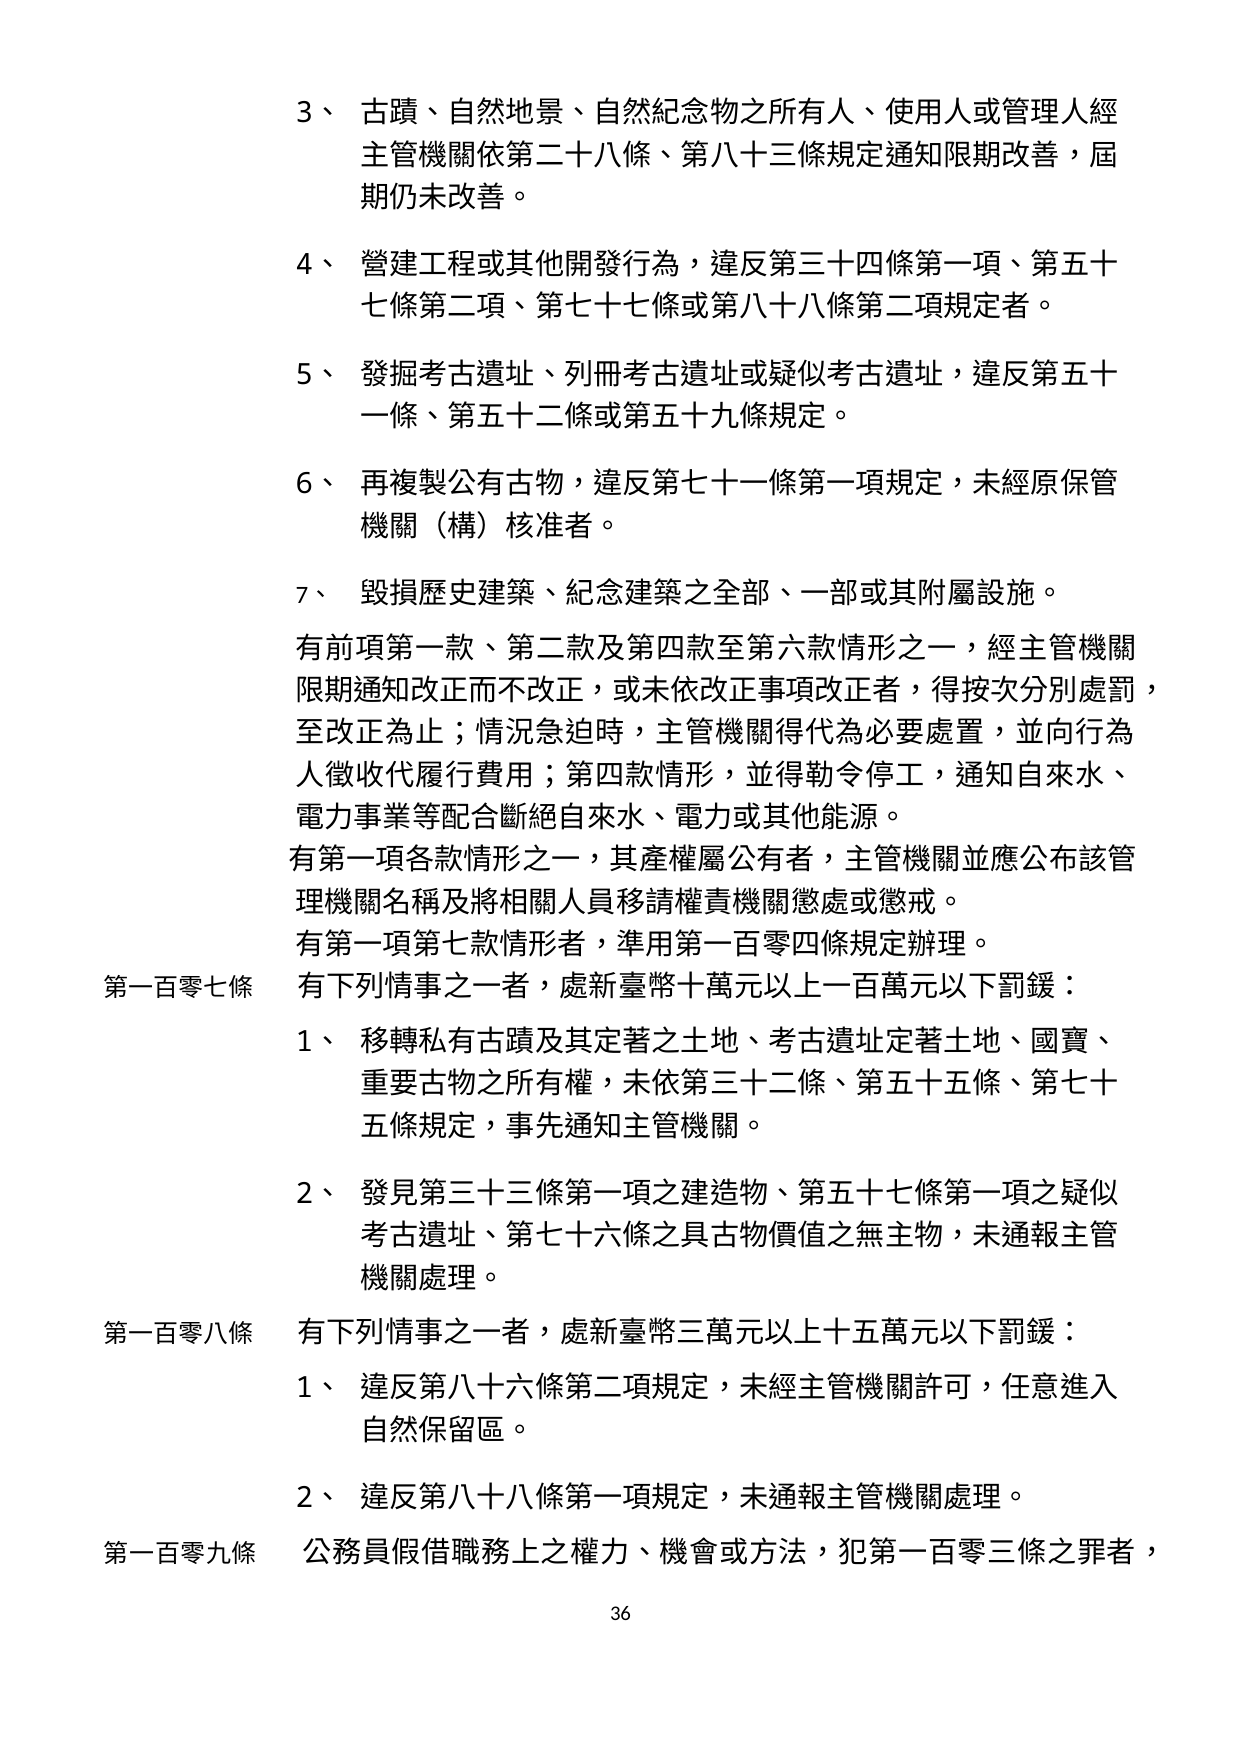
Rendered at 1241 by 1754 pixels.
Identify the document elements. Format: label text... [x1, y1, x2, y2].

text 第一百零九條 公務員假借職務上之權力、機會或方法，犯第一百零三條之罪者，加重其刑至二分之一。 [103, 1528, 1137, 1571]
text 第一百零七條 有下列情事之一者，處新臺幣十萬元以上一百萬元以下罰鍰： [103, 963, 1137, 1005]
text 有第一項第七款情形者，準用第一百零四條規定辦理。 [295, 921, 1137, 963]
list 發見第三十三條第一項之建造物、第五十七條第一項之疑似考古遺址、第七十六條之具古物價值之無主物，未通報主管機關處理。 [295, 1169, 1137, 1297]
text 第一百零八條 有下列情事之一者，處新臺幣三萬元以上十五萬元以下罰鍰： [103, 1309, 1137, 1351]
list 營建工程或其他開發行為，違反第三十四條第一項、第五十七條第二項、第七十七條或第八十八條第二項規定者。 [295, 241, 1137, 325]
list 違反第八十六條第二項規定，未經主管機關許可，任意進入自然保留區。 [295, 1364, 1137, 1448]
list 再複製公有古物，違反第七十一條第一項規定，未經原保管機關（構）核准者。 [295, 460, 1137, 545]
list 毀損歷史建築、紀念建築之全部、一部或其附屬設施。 [295, 570, 1137, 612]
text 有第一項各款情形之一，其產權屬公有者，主管機關並應公布該管理機關名稱及將相關人員移請權責機關懲處或懲戒。 [280, 836, 1137, 921]
list 違反第八十八條第一項規定，未通報主管機關處理。 [295, 1473, 1137, 1516]
list 發掘考古遺址、列冊考古遺址或疑似考古遺址，違反第五十一條、第五十二條或第五十九條規定。 [295, 350, 1137, 435]
list 古蹟、自然地景、自然紀念物之所有人、使用人或管理人經主管機關依第二十八條、第八十三條規定通知限期改善，屆期仍未改善。 [295, 89, 1137, 216]
list 移轉私有古蹟及其定著之土地、考古遺址定著土地、國寶、重要古物之所有權，未依第三十二條、第五十五條、第七十五條規定，事先通知主管機關。 [295, 1018, 1137, 1144]
text 有前項第一款、第二款及第四款至第六款情形之一，經主管機關限期通知改正而不改正，或未依改正事項改正者，得按次分別處罰，至改正為止；情況急迫時，主管機關得代為必要處置，並向行為人徵收代履行費用；第四款情形，並得勒令停工，通知自來水、電力事業等配合斷絕自來水、電力或其他能源。 [295, 624, 1137, 836]
